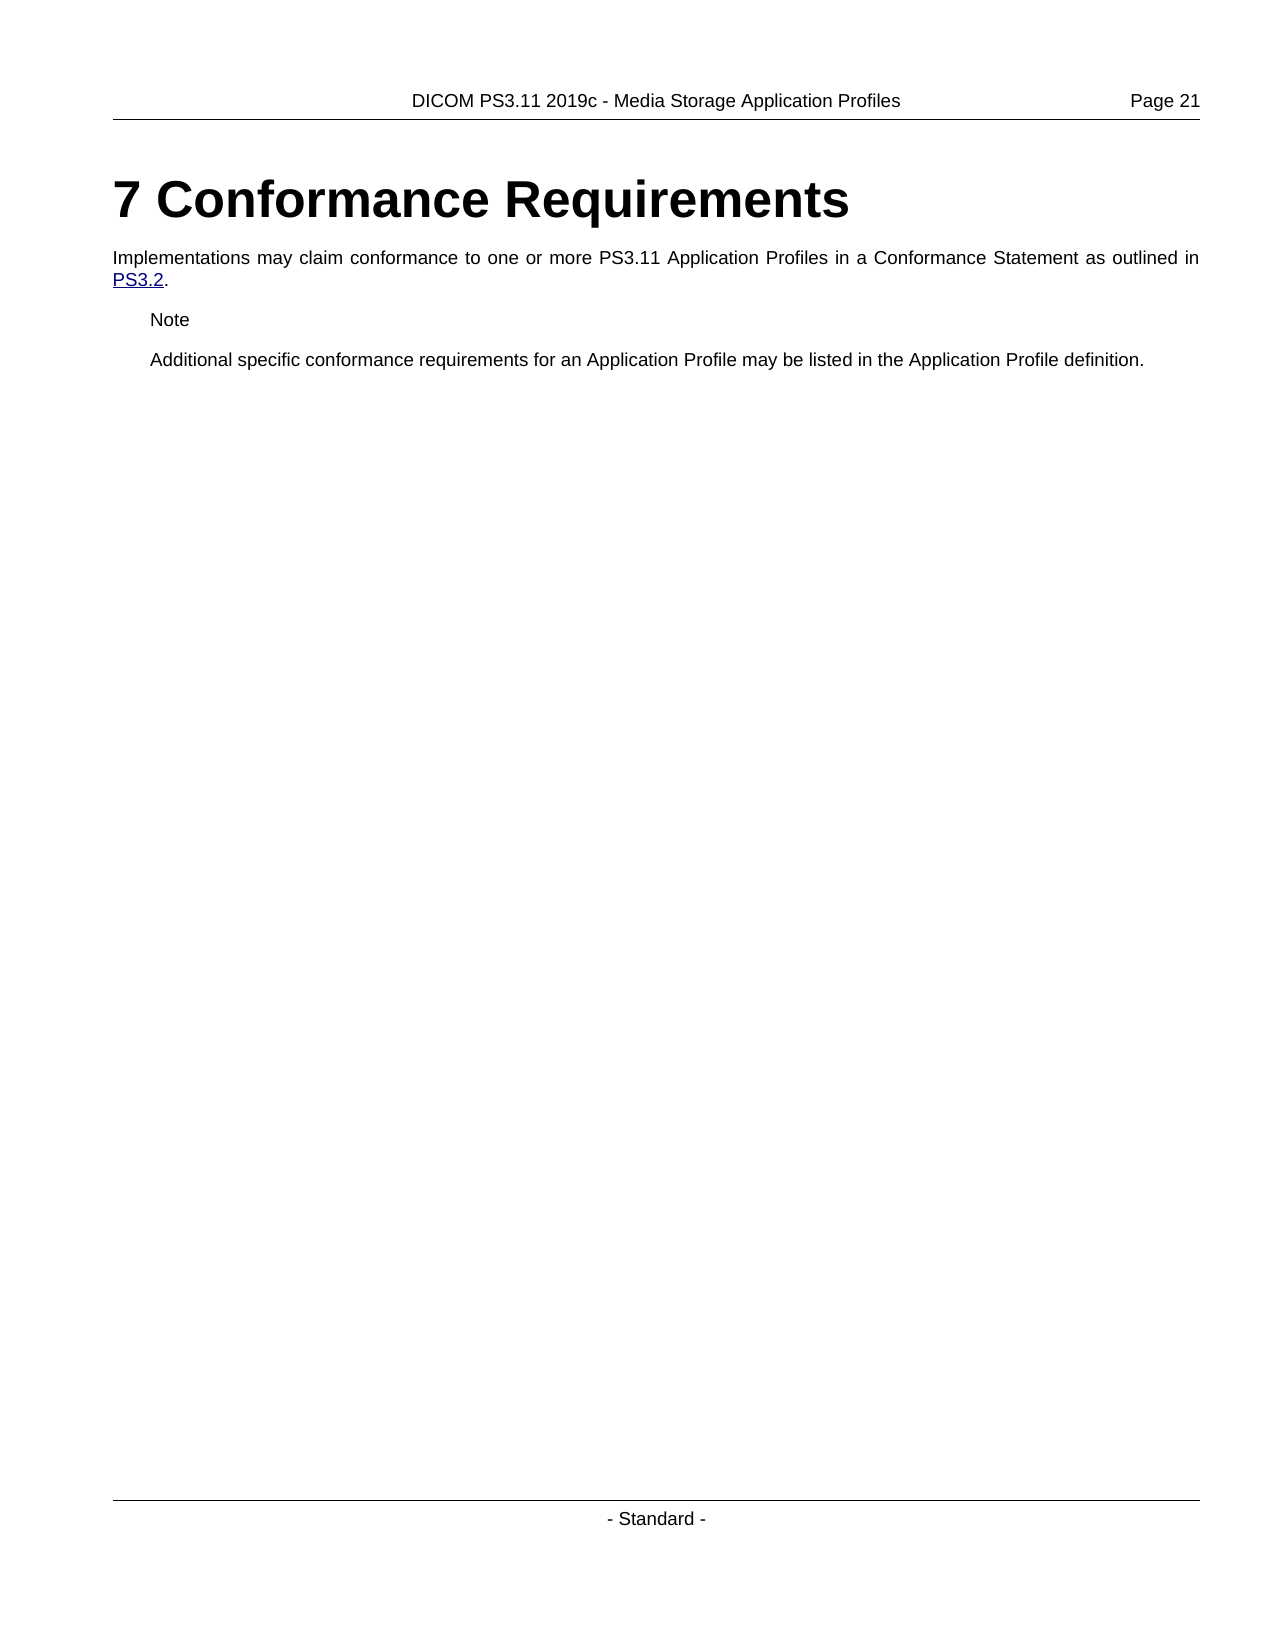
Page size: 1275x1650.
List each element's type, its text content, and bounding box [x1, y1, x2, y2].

text Implementations may claim conformance to one or more PS3.11 Application Profiles in a Conformance Statement as outlined in PS3.2. [112, 247, 1200, 290]
text Note [150, 309, 1162, 331]
text Additional specific conformance requirements for an Application Profile may be listed in the Application Profile definition. [150, 349, 1162, 371]
text 7 Conformance Requirements [112, 169, 1200, 228]
